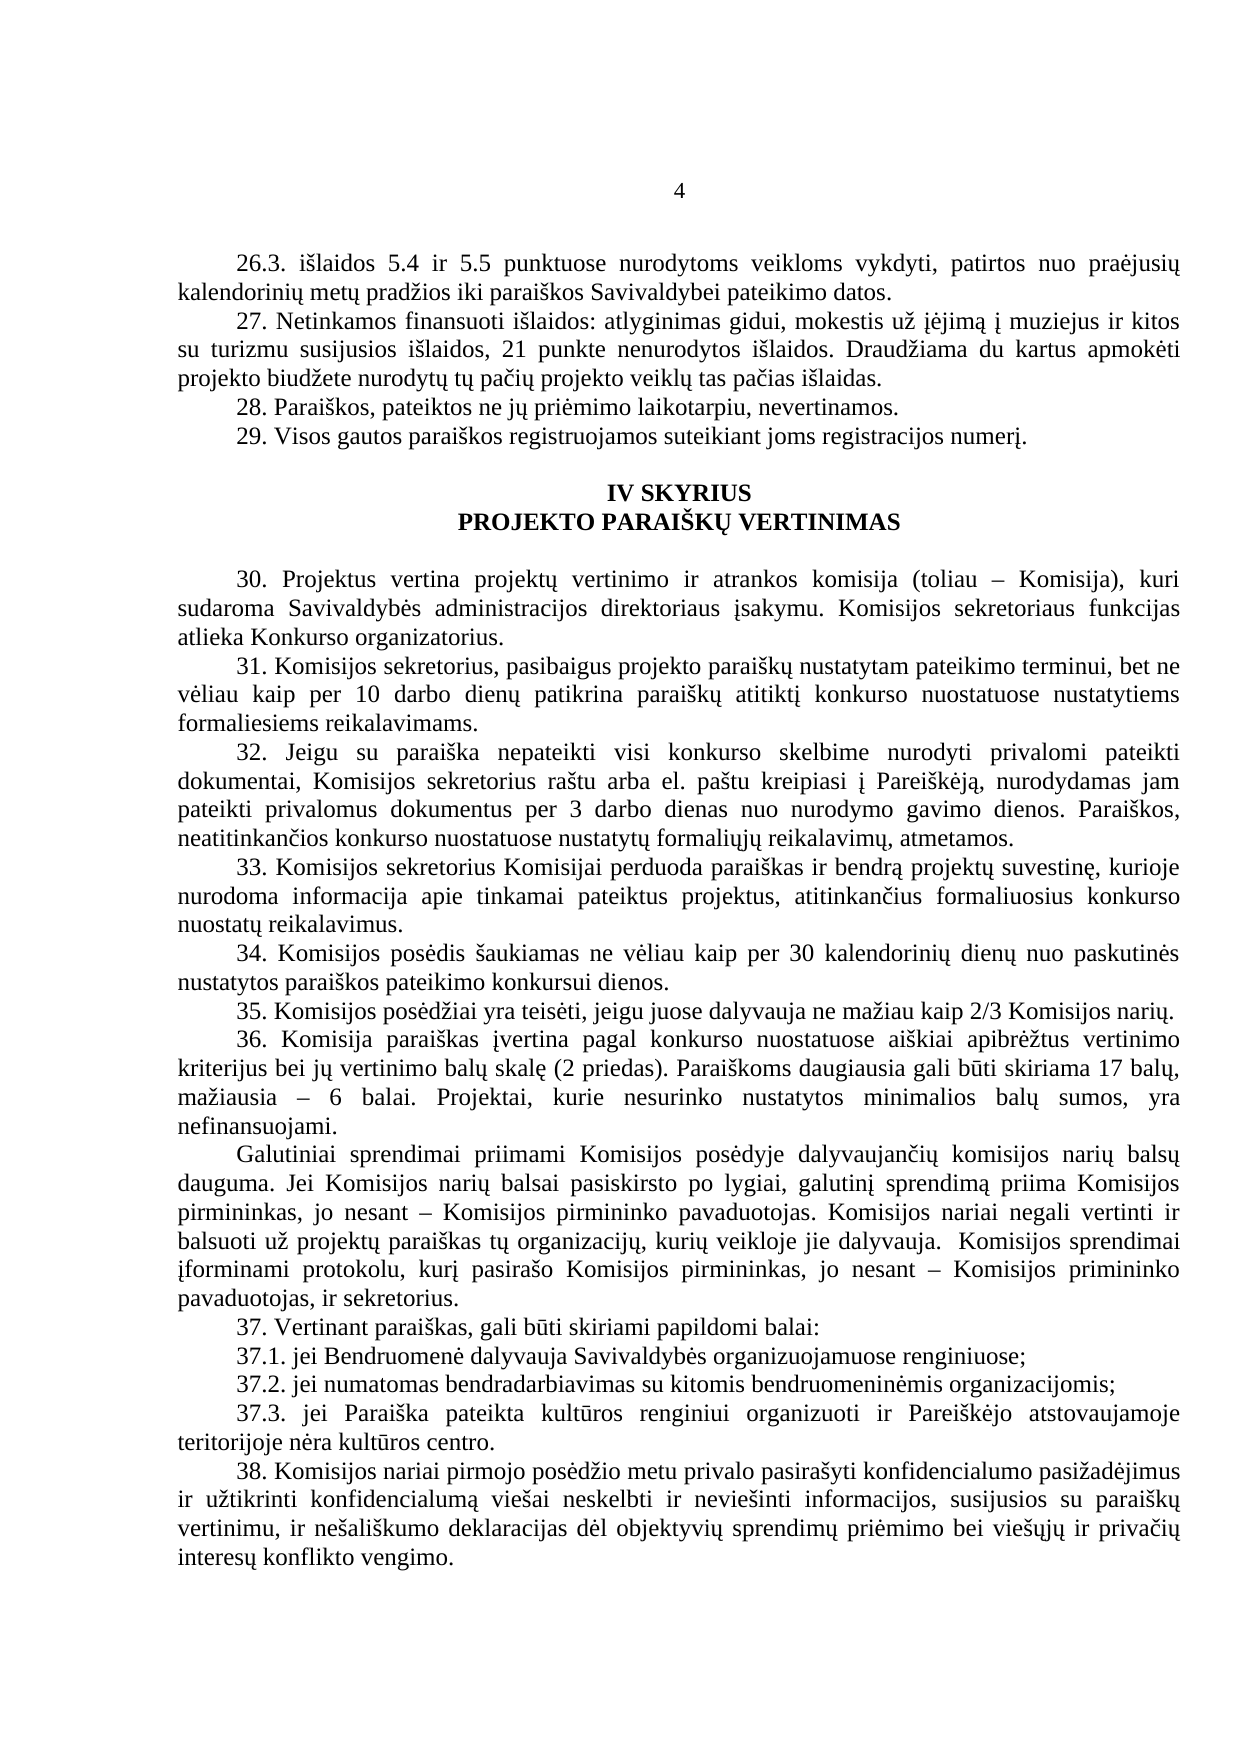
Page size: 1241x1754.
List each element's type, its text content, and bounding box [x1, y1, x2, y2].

text 38. Komisijos nariai pirmojo posėdžio metu privalo pasirašyti konfidencialumo pasižadėjimus ir užtikrinti konfidencialumą viešai neskelbti ir neviešinti informacijos, susijusios su paraiškų vertinimu, ir nešališkumo deklaracijas dėl objektyvių sprendimų priėmimo bei viešųjų ir privačių interesų konflikto vengimo. [177, 1456, 1181, 1571]
text IV SKYRIUS [177, 478, 1181, 507]
text 35. Komisijos posėdžiai yra teisėti, jeigu juose dalyvauja ne mažiau kaip 2/3 Komisijos narių. [177, 996, 1181, 1024]
text 26.3. išlaidos 5.4 ir 5.5 punktuose nurodytoms veikloms vykdyti, patirtos nuo praėjusių kalendorinių metų pradžios iki paraiškos Savivaldybei pateikimo datos. [177, 248, 1181, 306]
text 33. Komisijos sekretorius Komisijai perduoda paraiškas ir bendrą projektų suvestinę, kurioje nurodoma informacija apie tinkamai pateiktus projektus, atitinkančius formaliuosius konkurso nuostatų reikalavimus. [177, 852, 1181, 938]
text 28. Paraiškos, pateiktos ne jų priėmimo laikotarpiu, nevertinamos. [177, 392, 1181, 421]
text 29. Visos gautos paraiškos registruojamos suteikiant joms registracijos numerį. [177, 421, 1181, 449]
text 32. Jeigu su paraiška nepateikti visi konkurso skelbime nurodyti privalomi pateikti dokumentai, Komisijos sekretorius raštu arba el. paštu kreipiasi į Pareiškėją, nurodydamas jam pateikti privalomus dokumentus per 3 darbo dienas nuo nurodymo gavimo dienos. Paraiškos, neatitinkančios konkurso nuostatuose nustatytų formaliųjų reikalavimų, atmetamos. [177, 737, 1181, 852]
text 27. Netinkamos finansuoti išlaidos: atlyginimas gidui, mokestis už įėjimą į muziejus ir kitos su turizmu susijusios išlaidos, 21 punkte nenurodytos išlaidos. Draudžiama du kartus apmokėti projekto biudžete nurodytų tų pačių projekto veiklų tas pačias išlaidas. [177, 306, 1181, 392]
text Galutiniai sprendimai priimami Komisijos posėdyje dalyvaujančių komisijos narių balsų dauguma. Jei Komisijos narių balsai pasiskirsto po lygiai, galutinį sprendimą priima Komisijos pirmininkas, jo nesant – Komisijos pirmininko pavaduotojas. Komisijos nariai negali vertinti ir balsuoti už projektų paraiškas tų organizacijų, kurių veikloje jie dalyvauja. Komisijos sprendimai įforminami protokolu, kurį pasirašo Komisijos pirmininkas, jo nesant – Komisijos primininko pavaduotojas, ir sekretorius. [177, 1139, 1181, 1312]
text PROJEKTO PARAIŠKŲ VERTINIMAS [177, 507, 1181, 536]
text 34. Komisijos posėdis šaukiamas ne vėliau kaip per 30 kalendorinių dienų nuo paskutinės nustatytos paraiškos pateikimo konkursui dienos. [177, 938, 1181, 996]
text 37. Vertinant paraiškas, gali būti skiriami papildomi balai: [177, 1312, 1181, 1341]
text 37.3. jei Paraiška pateikta kultūros renginiui organizuoti ir Pareiškėjo atstovaujamoje teritorijoje nėra kultūros centro. [177, 1398, 1181, 1456]
text 31. Komisijos sekretorius, pasibaigus projekto paraiškų nustatytam pateikimo terminui, bet ne vėliau kaip per 10 darbo dienų patikrina paraiškų atitiktį konkurso nuostatuose nustatytiems formaliesiems reikalavimams. [177, 651, 1181, 737]
text 36. Komisija paraiškas įvertina pagal konkurso nuostatuose aiškiai apibrėžtus vertinimo kriterijus bei jų vertinimo balų skalę (2 priedas). Paraiškoms daugiausia gali būti skiriama 17 balų, mažiausia – 6 balai. Projektai, kurie nesurinko nustatytos minimalios balų sumos, yra nefinansuojami. [177, 1024, 1181, 1139]
text 37.2. jei numatomas bendradarbiavimas su kitomis bendruomeninėmis organizacijomis; [177, 1369, 1181, 1398]
text 30. Projektus vertina projektų vertinimo ir atrankos komisija (toliau – Komisija), kuri sudaroma Savivaldybės administracijos direktoriaus įsakymu. Komisijos sekretoriaus funkcijas atlieka Konkurso organizatorius. [177, 564, 1181, 651]
text 37.1. jei Bendruomenė dalyvauja Savivaldybės organizuojamuose renginiuose; [177, 1341, 1181, 1369]
